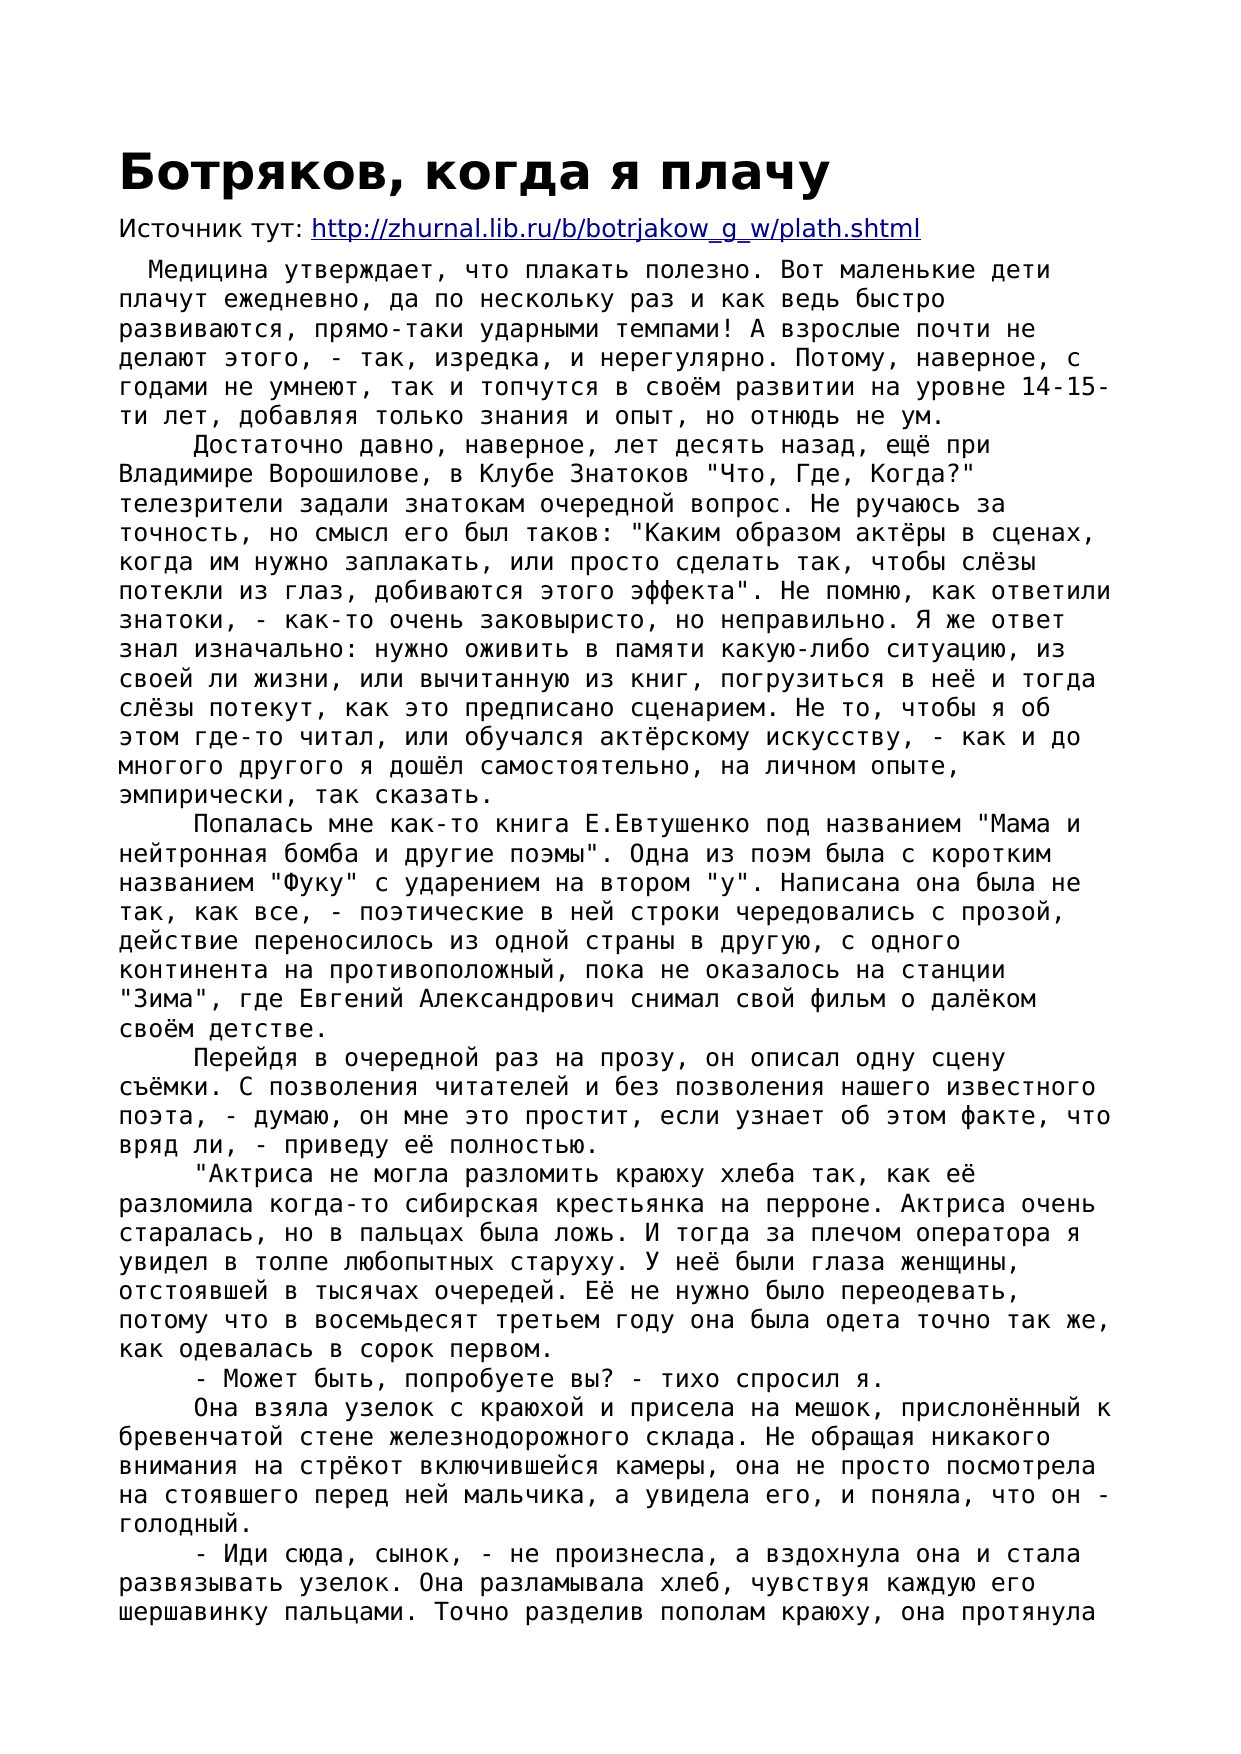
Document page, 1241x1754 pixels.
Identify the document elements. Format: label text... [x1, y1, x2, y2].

text Медицина утверждает, что плакать полезно. Вот маленькие дети плачут ежедневно, да по нескольку раз и как ведь быстро развиваются, прямо-таки ударными темпами! А взрослые почти не делают этого, - так, изредка, и нерегулярно. Потому, наверное, с годами не умнеют, так и топчутся в своём развитии на уровне 14-15-ти лет, добавляя только знания и опыт, но отнюдь не ум. Достаточно давно, наверное, лет десять назад, ещё при Владимире Ворошилове, в Клубе Знатоков "Что, Где, Когда?" телезрители задали знатокам очередной вопрос. Не ручаюсь за точность, но смысл его был таков: "Каким образом актёры в сценах, когда им нужно заплакать, или просто сделать так, чтобы слёзы потекли из глаз, добиваются этого эффекта". Не помню, как ответили знатоки, - как-то очень заковыристо, но неправильно. Я же ответ знал изначально: нужно оживить в памяти какую-либо ситуацию, из своей ли жизни, или вычитанную из книг, погрузиться в неё и тогда слёзы потекут, как это предписано сценарием. Не то, чтобы я об этом где-то читал, или обучался актёрскому искусству, - как и до многого другого я дошёл самостоятельно, на личном опыте, эмпирически, так сказать. Попалась мне как-то книга Е.Евтушенко под названием "Мама и нейтронная бомба и другие поэмы". Одна из поэм была с коротким названием "Фуку" с ударением на втором "у". Написана она была не так, как все, - поэтические в ней строки чередовались с прозой, действие переносилось из одной страны в другую, с одного континента на противоположный, пока не оказалось на станции "Зима", где Евгений Александрович снимал свой фильм о далёком своём детстве. Перейдя в очередной раз на прозу, он описал одну сцену съёмки. С позволения читателей и без позволения нашего известного поэта, - думаю, он мне это простит, если узнает об этом факте, что вряд ли, - приведу её полностью. "Актриса не могла разломить краюху хлеба так, как её разломила когда-то сибирская крестьянка на перроне. Актриса очень старалась, но в пальцах была ложь. И тогда за плечом оператора я увидел в толпе любопытных старуху. У неё были глаза женщины, отстоявшей в тысячах очередей. Её не нужно было переодевать, потому что в восемьдесят третьем году она была одета точно так же, как одевалась в сорок первом. - Может быть, попробуете вы? - тихо спросил я. Она взяла узелок с краюхой и присела на мешок, прислонённый к бревенчатой стене железнодорожного склада. Не обращая никакого внимания на стрёкот включившейся камеры, она не просто посмотрела на стоявшего перед ней мальчика, а увидела его, и поняла, что он - голодный. - Иди сюда, сынок, - не произнесла, а вздохнула она и стала развязывать узелок. Она разламывала хлеб, чувствуя каждую его шершавинку пальцами. Точно разделив пополам краюху, она протянула [118, 256, 1122, 1626]
subtitle Ботряков, когда я плачу [118, 143, 1122, 201]
text Источник тут: http://zhurnal.lib.ru/b/botrjakow_g_w/plath.shtml [118, 214, 1122, 243]
